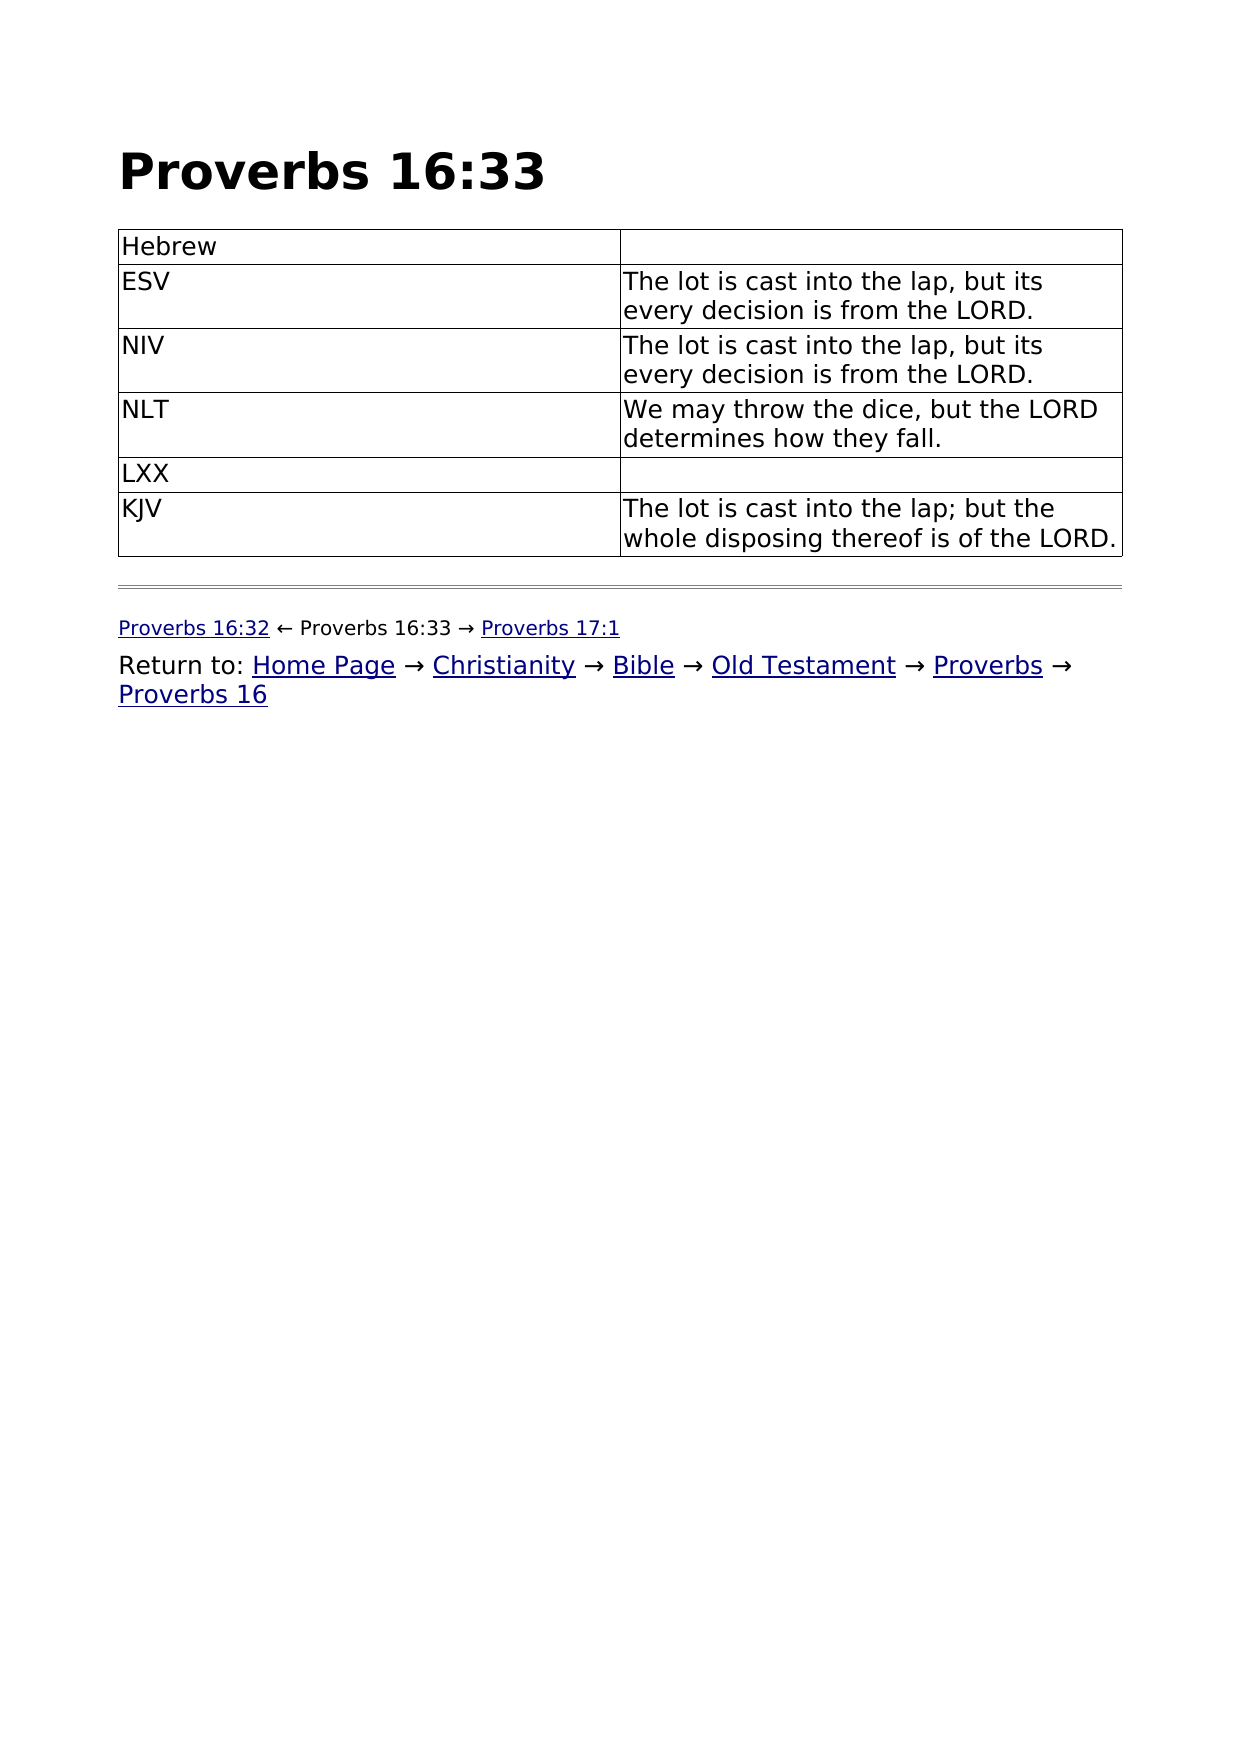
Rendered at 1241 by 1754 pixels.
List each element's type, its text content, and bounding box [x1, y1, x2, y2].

text Return to: Home Page → Christianity → Bible → Old Testament → Proverbs → Proverbs 16 [118, 651, 1122, 709]
table_header Hebrew [119, 230, 620, 264]
table_cell LXX [119, 458, 620, 492]
table_cell KJV [119, 493, 620, 556]
table_cell The lot is cast into the lap; but the whole disposing thereof is of the LORD. [621, 493, 1122, 556]
table_cell [621, 458, 1122, 492]
table_cell We may throw the dice, but the LORD determines how they fall. [621, 393, 1122, 457]
table_cell The lot is cast into the lap, but its every decision is from the LORD. [621, 329, 1122, 392]
table_cell NIV [119, 329, 620, 392]
subtitle Proverbs 16:33 [118, 143, 1122, 201]
table_header [621, 230, 1122, 264]
table_cell The lot is cast into the lap, but its every decision is from the LORD. [621, 265, 1122, 328]
table_cell NLT [119, 393, 620, 457]
text Proverbs 16:32 ← Proverbs 16:33 → Proverbs 17:1 [118, 617, 1122, 651]
table_cell ESV [119, 265, 620, 328]
